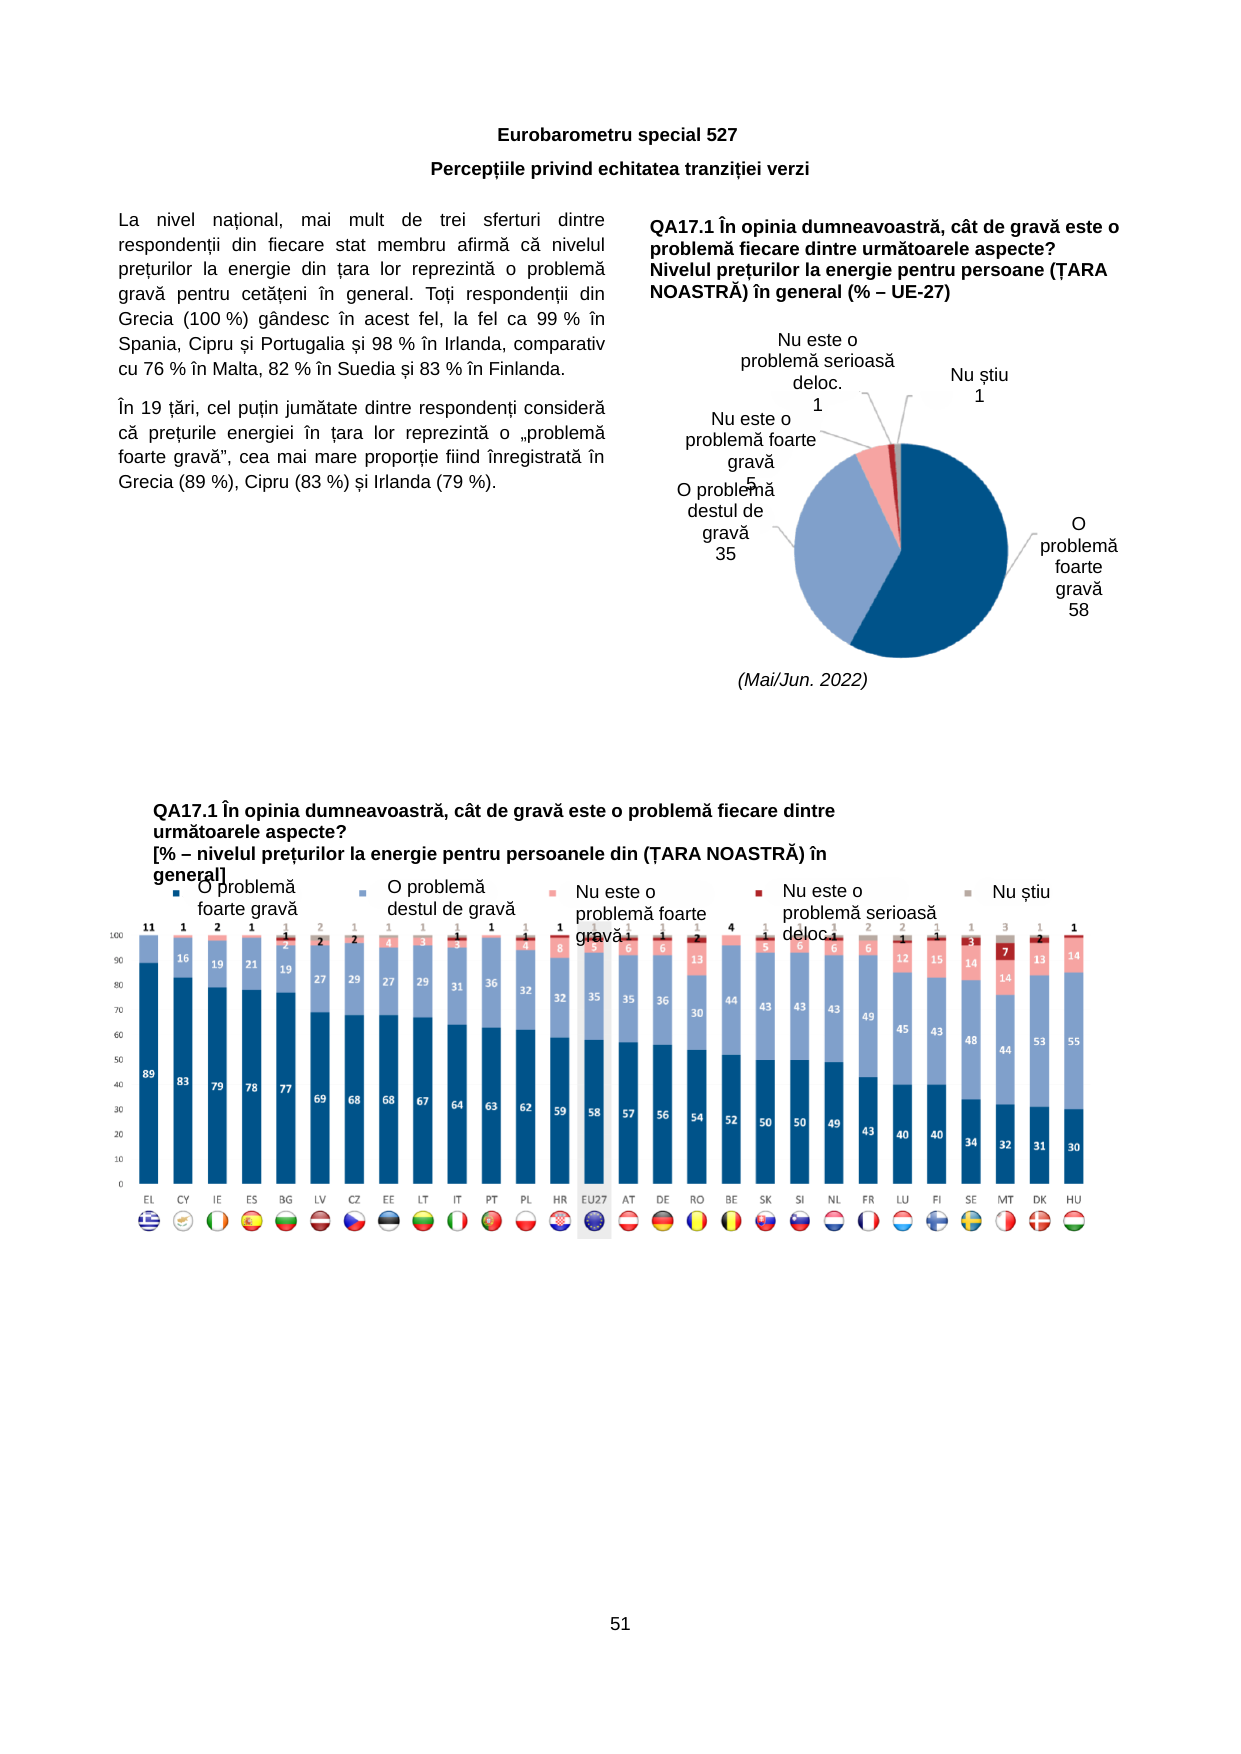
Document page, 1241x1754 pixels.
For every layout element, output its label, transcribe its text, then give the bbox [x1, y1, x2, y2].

picture [760, 391, 1038, 661]
picture [103, 877, 1093, 1239]
text La nivel național, mai mult de trei sferturi dintre respondenții din fiecare stat membru afirmă că nivelul prețurilor la energie din țara lor reprezintă o problemă gravă pentru cetățeni în general. Toți respondenții din Grecia (100 %) gândesc în acest fel, la fel ca 99 % în Spania, Cipru și Portugalia și 98 % în Irlanda, comparativ cu 76 % în Malta, 82 % în Suedia și 83 % în Finlanda. [118, 208, 605, 379]
picture [200, 881, 209, 892]
text În 19 țări, cel puțin jumătate dintre respondenți consideră că prețurile energiei în țara lor reprezintă o „problemă foarte gravă”, cea mai mare proporție fiind înregistrată în Grecia (89 %), Cipru (83 %) și Irlanda (79 %). [118, 397, 605, 493]
